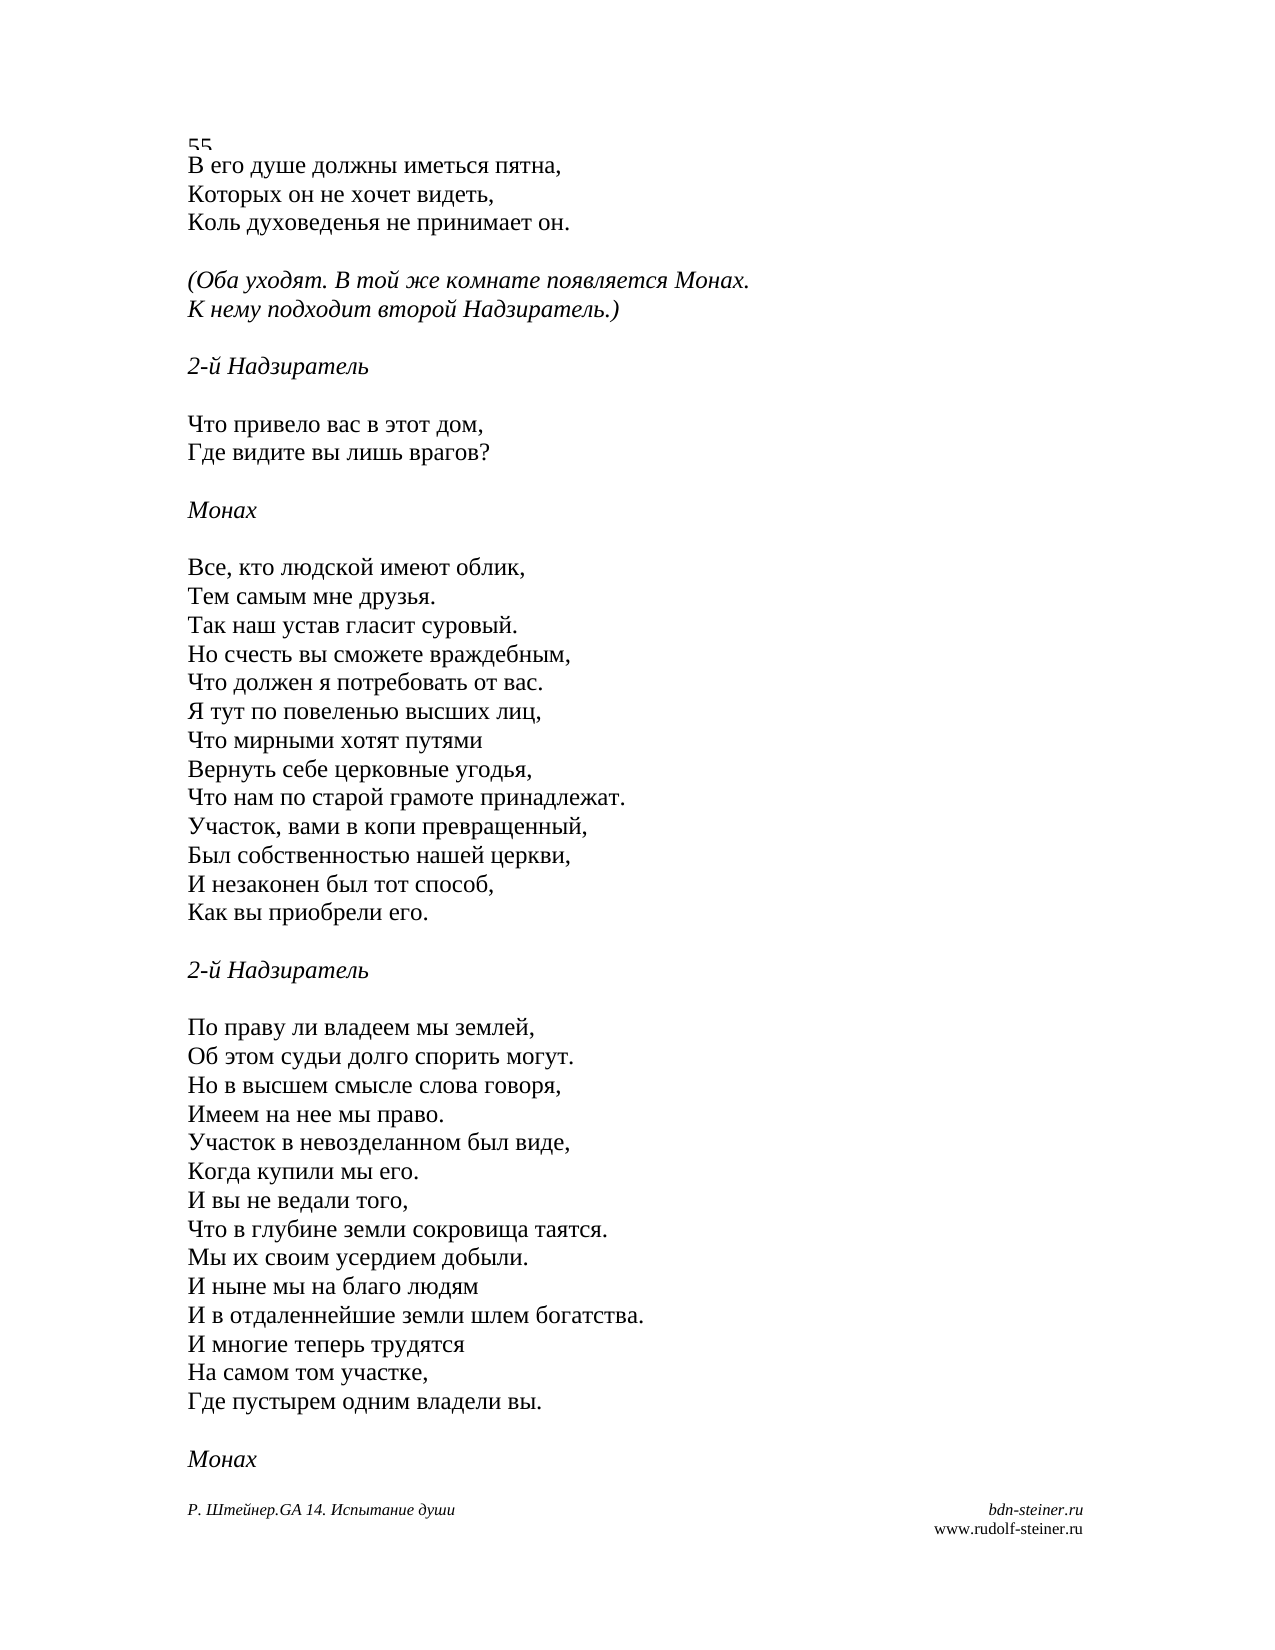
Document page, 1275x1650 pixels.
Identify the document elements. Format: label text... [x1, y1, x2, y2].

text В его душе должны иметься пятна, Которых он не хочет видеть, Коль духоведенья не принимает он. [187, 150, 1087, 236]
text По праву ли владеем мы землей, Об этом судьи долго спорить могут. Но в высшем смысле слова говоря, Имеем на нее мы право. Участок в невозделанном был виде, Когда купили мы его. И вы не ведали того, Что в глубине земли сокровища таятся. Мы их своим усердием добыли. И ныне мы на благо людям И в отдаленнейшие земли шлем богатства. И многие теперь трудятся На самом том участке, Где пустырем одним владели вы. [187, 1012, 1087, 1415]
text 2-й Надзиратель [187, 955, 1087, 984]
text 2-й Надзиратель [187, 351, 1087, 380]
text Монах [187, 495, 1087, 524]
text (Оба уходят. В той же комнате появляется Монах. К нему подходит второй Надзиратель.) [187, 265, 1087, 322]
text Монах [187, 1444, 1087, 1472]
text Все, кто людской имеют облик, Тем самым мне друзья. Так наш устав гласит суровый. Но счесть вы сможете враждебным, Что должен я потребовать от вас. Я тут по повеленью высших лиц, Что мирными хотят путями Вернуть себе церковные угодья, Что нам по старой грамоте принадлежат. Участок, вами в копи превращенный, Был собственностью нашей церкви, И незаконен был тот способ, Как вы приобрели его. [187, 552, 1087, 926]
text Что привело вас в этот дом, Где видите вы лишь врагов? [187, 409, 1087, 466]
